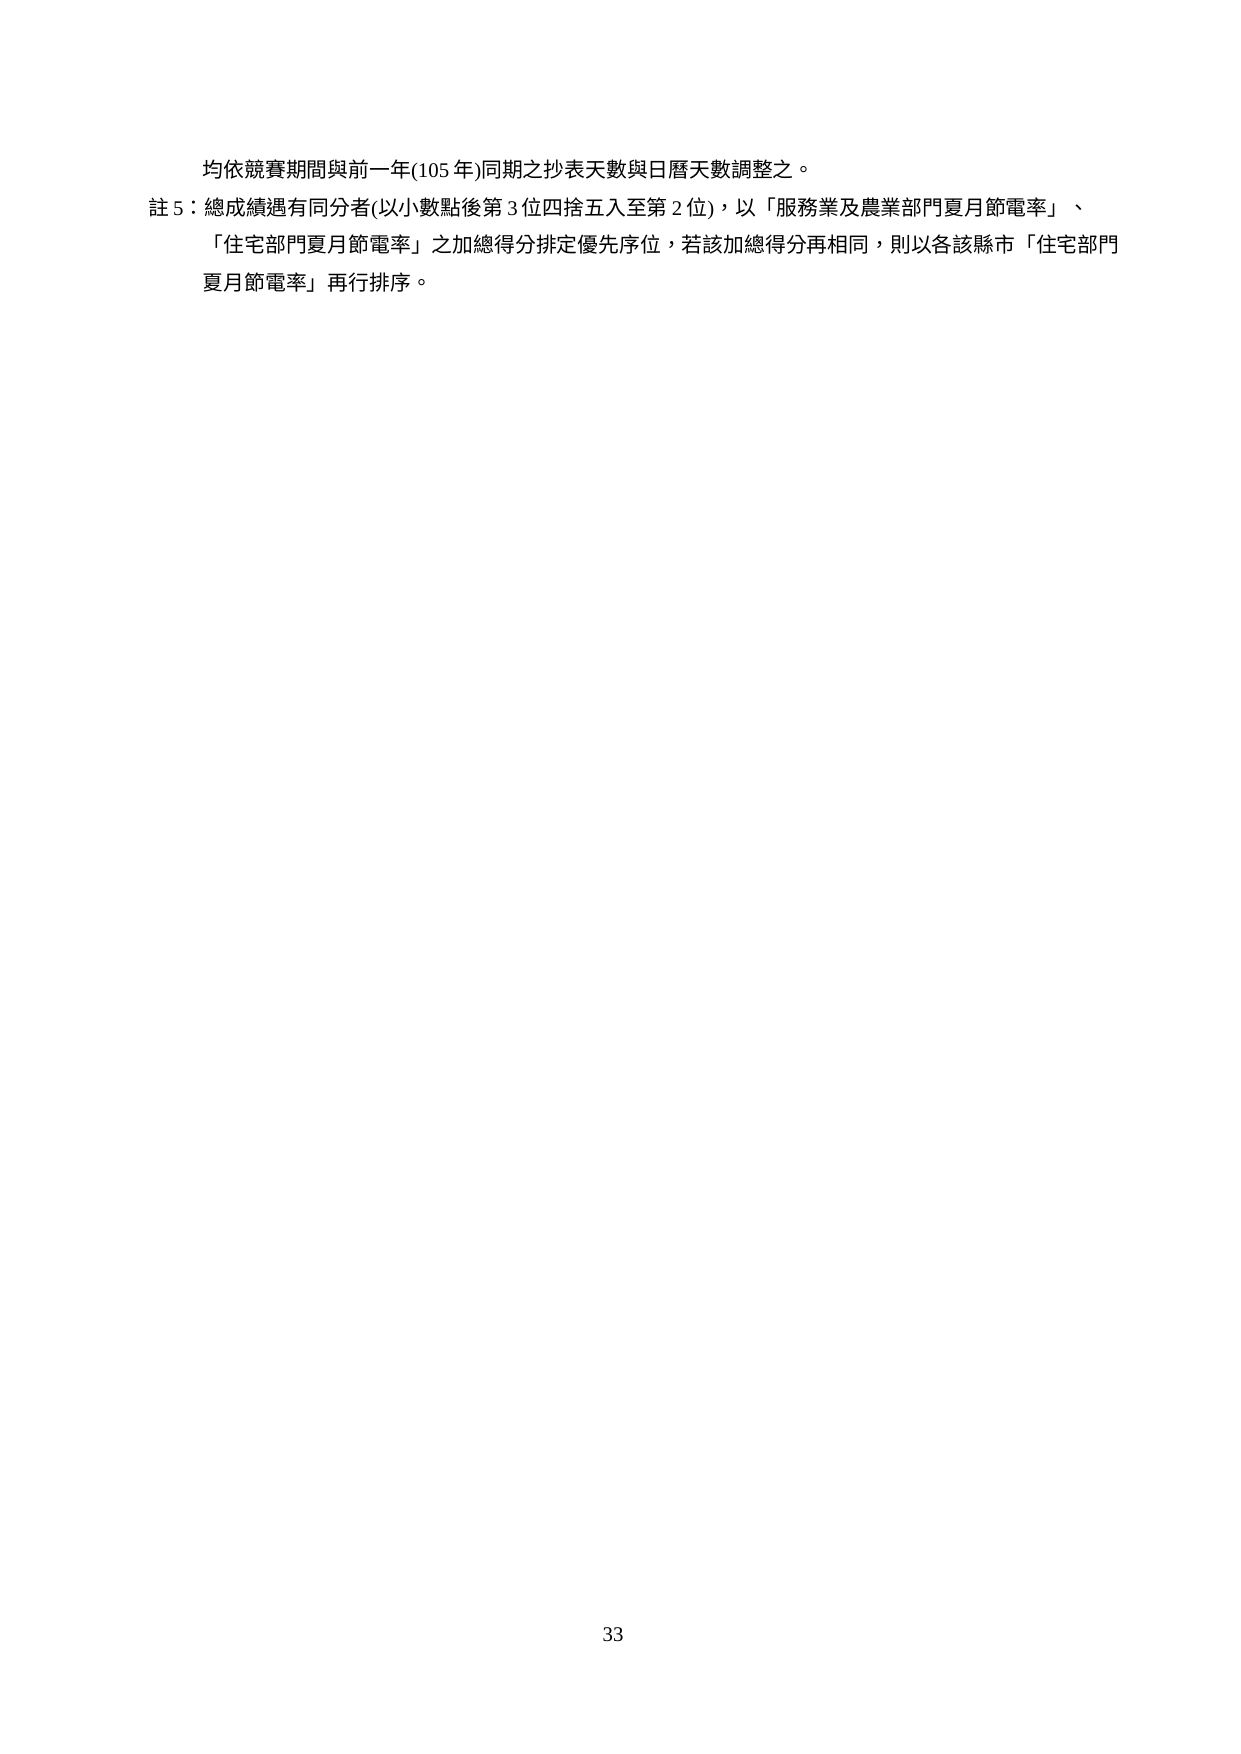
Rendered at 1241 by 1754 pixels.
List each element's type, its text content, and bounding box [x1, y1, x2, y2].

text 註4：指標F3、F6競賽期間與前一年(105年)同期各電費月份之抄表天數與日曆天數不同，計算總用電量時，均依競賽期間與前一年(105年)同期之抄表天數與日曆天數調整之。 [148, 150, 1122, 187]
text 註5：總成績遇有同分者(以小數點後第3位四捨五入至第2位)，以「服務業及農業部門夏月節電率」、「住宅部門夏月節電率」之加總得分排定優先序位，若該加總得分再相同，則以各該縣市「住宅部門夏月節電率」再行排序。 [148, 187, 1122, 300]
